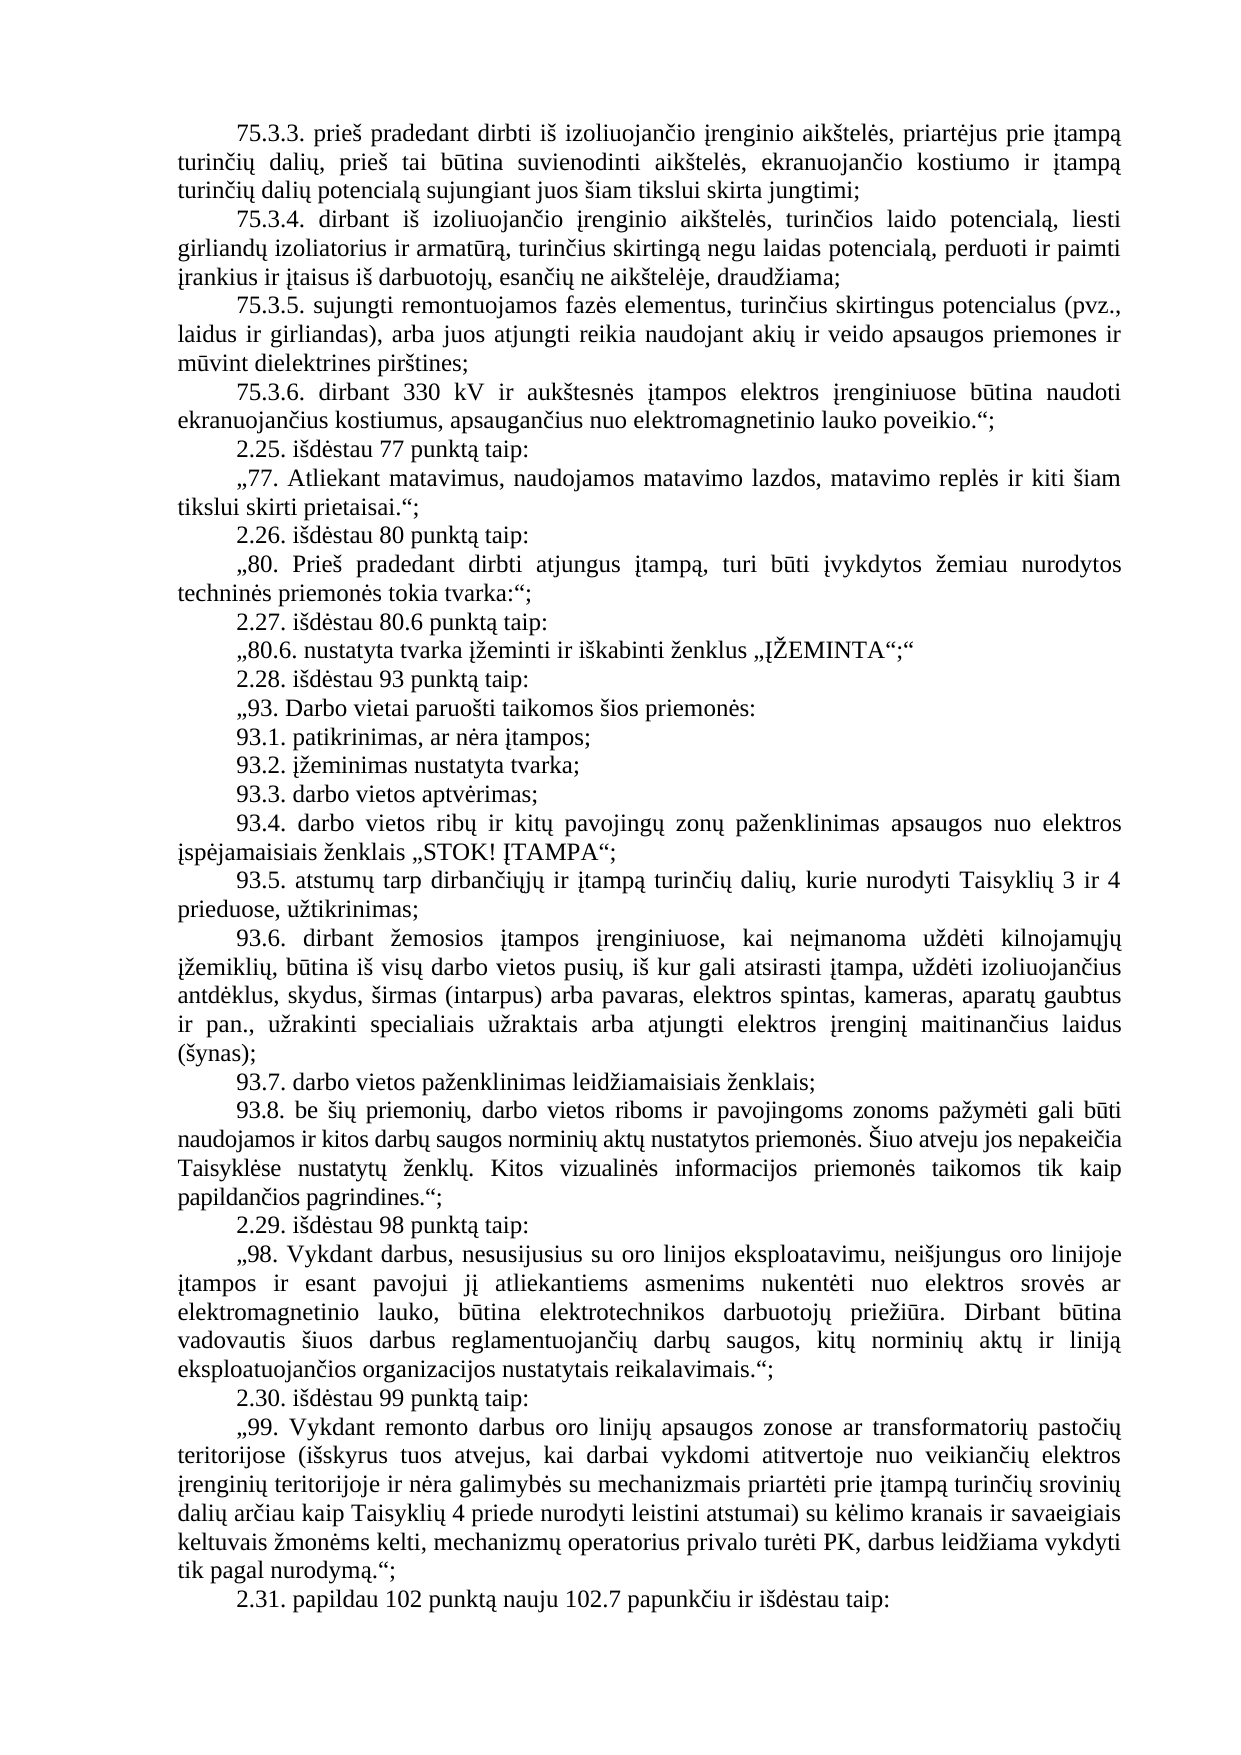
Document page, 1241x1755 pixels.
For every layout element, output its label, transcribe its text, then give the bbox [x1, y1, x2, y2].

text 75.3.6. dirbant 330 kV ir aukštesnės įtampos elektros įrenginiuose būtina naudoti ekranuojančius kostiumus, apsaugančius nuo elektromagnetinio lauko poveikio.“; [177, 377, 1122, 434]
text „99. Vykdant remonto darbus oro linijų apsaugos zonose ar transformatorių pastočių teritorijose (išskyrus tuos atvejus, kai darbai vykdomi atitvertoje nuo veikiančių elektros įrenginių teritorijoje ir nėra galimybės su mechanizmais priartėti prie įtampą turinčių srovinių dalių arčiau kaip Taisyklių 4 priede nurodyti leistini atstumai) su kėlimo kranais ir savaeigiais keltuvais žmonėms kelti, mechanizmų operatorius privalo turėti PK, darbus leidžiama vykdyti tik pagal nurodymą.“; [177, 1412, 1122, 1584]
text 75.3.4. dirbant iš izoliuojančio įrenginio aikštelės, turinčios laido potencialą, liesti girliandų izoliatorius ir armatūrą, turinčius skirtingą negu laidas potencialą, perduoti ir paimti įrankius ir įtaisus iš darbuotojų, esančių ne aikštelėje, draudžiama; [177, 204, 1122, 291]
text 93.2. įžeminimas nustatyta tvarka; [177, 751, 1122, 779]
text „77. Atliekant matavimus, naudojamos matavimo lazdos, matavimo replės ir kiti šiam tikslui skirti prietaisai.“; [177, 463, 1122, 521]
text 2.31. papildau 102 punktą nauju 102.7 papunkčiu ir išdėstau taip: [177, 1584, 1122, 1613]
text „80.6. nustatyta tvarka įžeminti ir iškabinti ženklus „ĮŽEMINTA“;“ [177, 636, 1122, 664]
text 2.27. išdėstau 80.6 punktą taip: [177, 607, 1122, 636]
text 2.26. išdėstau 80 punktą taip: [177, 521, 1122, 549]
text 2.25. išdėstau 77 punktą taip: [177, 434, 1122, 463]
text 2.28. išdėstau 93 punktą taip: [177, 664, 1122, 693]
text 93.4. darbo vietos ribų ir kitų pavojingų zonų paženklinimas apsaugos nuo elektros įspėjamaisiais ženklais „STOK! ĮTAMPA“; [177, 808, 1122, 866]
text 2.30. išdėstau 99 punktą taip: [177, 1383, 1122, 1412]
text „98. Vykdant darbus, nesusijusius su oro linijos eksploatavimu, neišjungus oro linijoje įtampos ir esant pavojui jį atliekantiems asmenims nukentėti nuo elektros srovės ar elektromagnetinio lauko, būtina elektrotechnikos darbuotojų priežiūra. Dirbant būtina vadovautis šiuos darbus reglamentuojančių darbų saugos, kitų norminių aktų ir liniją eksploatuojančios organizacijos nustatytais reikalavimais.“; [177, 1239, 1122, 1383]
text 75.3.5. sujungti remontuojamos fazės elementus, turinčius skirtingus potencialus (pvz., laidus ir girliandas), arba juos atjungti reikia naudojant akių ir veido apsaugos priemones ir mūvint dielektrines pirštines; [177, 291, 1122, 377]
text 93.6. dirbant žemosios įtampos įrenginiuose, kai neįmanoma uždėti kilnojamųjų įžemiklių, būtina iš visų darbo vietos pusių, iš kur gali atsirasti įtampa, uždėti izoliuojančius antdėklus, skydus, širmas (intarpus) arba pavaras, elektros spintas, kameras, aparatų gaubtus ir pan., užrakinti specialiais užraktais arba atjungti elektros įrenginį maitinančius laidus (šynas); [177, 923, 1122, 1067]
text „93. Darbo vietai paruošti taikomos šios priemonės: [177, 693, 1122, 722]
text „80. Prieš pradedant dirbti atjungus įtampą, turi būti įvykdytos žemiau nurodytos techninės priemonės tokia tvarka:“; [177, 549, 1122, 607]
text 93.7. darbo vietos paženklinimas leidžiamaisiais ženklais; [177, 1067, 1122, 1096]
text 75.3.3. prieš pradedant dirbti iš izoliuojančio įrenginio aikštelės, priartėjus prie įtampą turinčių dalių, prieš tai būtina suvienodinti aikštelės, ekranuojančio kostiumo ir įtampą turinčių dalių potencialą sujungiant juos šiam tikslui skirta jungtimi; [177, 118, 1122, 204]
text 93.3. darbo vietos aptvėrimas; [177, 779, 1122, 808]
text 93.8. be šių priemonių, darbo vietos riboms ir pavojingoms zonoms pažymėti gali būti naudojamos ir kitos darbų saugos norminių aktų nustatytos priemonės. Šiuo atveju jos nepakeičia Taisyklėse nustatytų ženklų. Kitos vizualinės informacijos priemonės taikomos tik kaip papildančios pagrindines.“; [177, 1096, 1122, 1211]
text 2.29. išdėstau 98 punktą taip: [177, 1211, 1122, 1239]
text 93.5. atstumų tarp dirbančiųjų ir įtampą turinčių dalių, kurie nurodyti Taisyklių 3 ir 4 prieduose, užtikrinimas; [177, 866, 1122, 923]
text 93.1. patikrinimas, ar nėra įtampos; [177, 722, 1122, 751]
